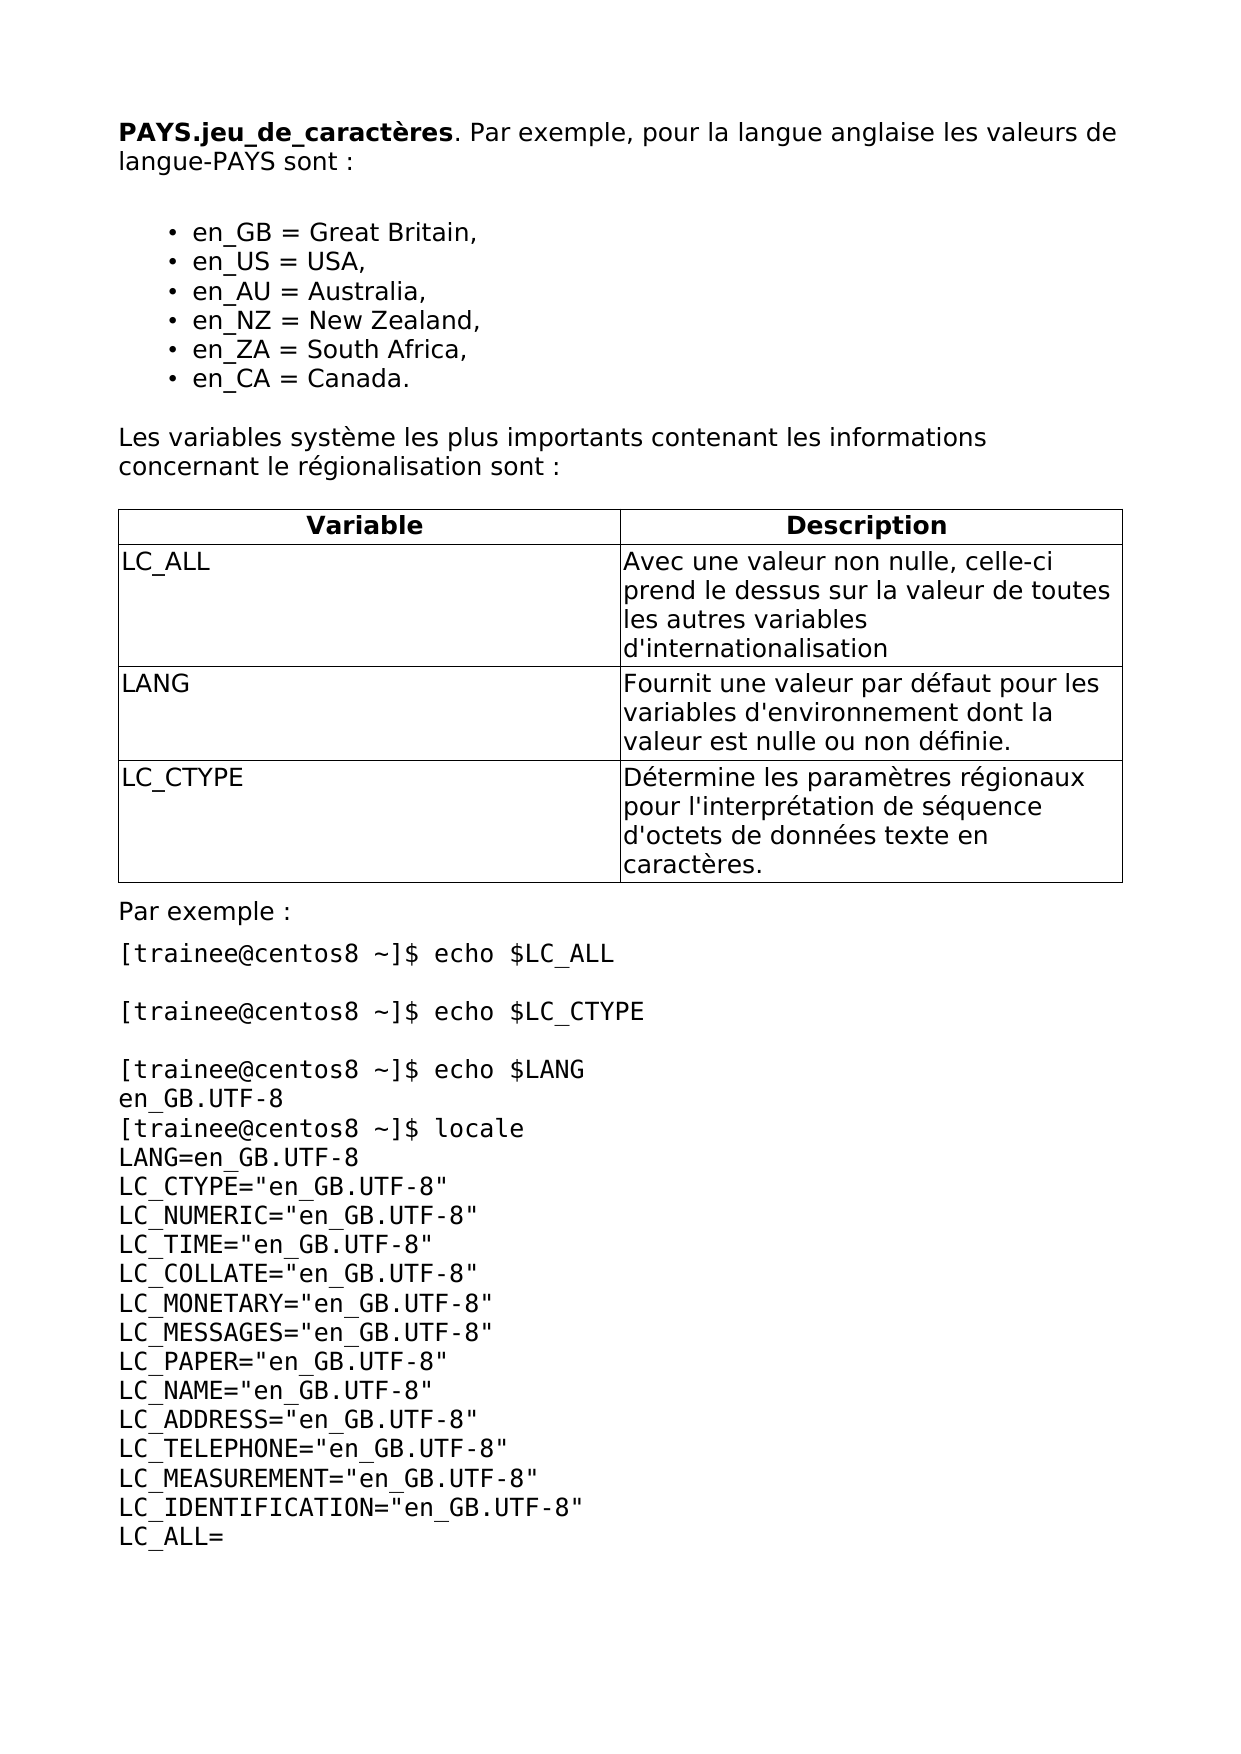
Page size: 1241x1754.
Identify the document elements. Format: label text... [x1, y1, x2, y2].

text Par exemple : [118, 897, 1122, 926]
table_header Variable [119, 510, 620, 544]
list en_AU = Australia, [177, 277, 1122, 306]
table_cell Fournit une valeur par défaut pour les variables d'environnement dont la valeur est nulle ou non définie. [621, 667, 1122, 760]
list en_US = USA, [177, 248, 1122, 277]
table_cell LC_ALL [119, 545, 620, 666]
table_cell LANG [119, 667, 620, 760]
text PAYS.jeu_de_caractères. Par exemple, pour la langue anglaise les valeurs de langue-PAYS sont : [118, 118, 1122, 176]
list en_NZ = New Zealand, [177, 306, 1122, 335]
list en_CA = Canada. [177, 364, 1122, 393]
table_header Description [621, 510, 1122, 544]
table_cell Détermine les paramètres régionaux pour l'interprétation de séquence d'octets de données texte en caractères. [621, 761, 1122, 882]
table_cell LC_CTYPE [119, 761, 620, 882]
list en_ZA = South Africa, [177, 335, 1122, 364]
table_cell Avec une valeur non nulle, celle-ci prend le dessus sur la valeur de toutes les autres variables d'internationalisation [621, 545, 1122, 666]
text [trainee@centos8 ~]$ echo $LC_ALL [trainee@centos8 ~]$ echo $LC_CTYPE [trainee@centos8 ~]$ echo $LANG en_GB.UTF-8 [trainee@centos8 ~]$ locale LANG=en_GB.UTF-8 LC_CTYPE="en_GB.UTF-8" LC_NUMERIC="en_GB.UTF-8" LC_TIME="en_GB.UTF-8" LC_COLLATE="en_GB.UTF-8" LC_MONETARY="en_GB.UTF-8" LC_MESSAGES="en_GB.UTF-8" LC_PAPER="en_GB.UTF-8" LC_NAME="en_GB.UTF-8" LC_ADDRESS="en_GB.UTF-8" LC_TELEPHONE="en_GB.UTF-8" LC_MEASUREMENT="en_GB.UTF-8" LC_IDENTIFICATION="en_GB.UTF-8" LC_ALL= [118, 939, 1122, 1551]
text Les variables système les plus importants contenant les informations concernant le régionalisation sont : [118, 423, 1122, 481]
list en_GB = Great Britain, [177, 218, 1122, 248]
